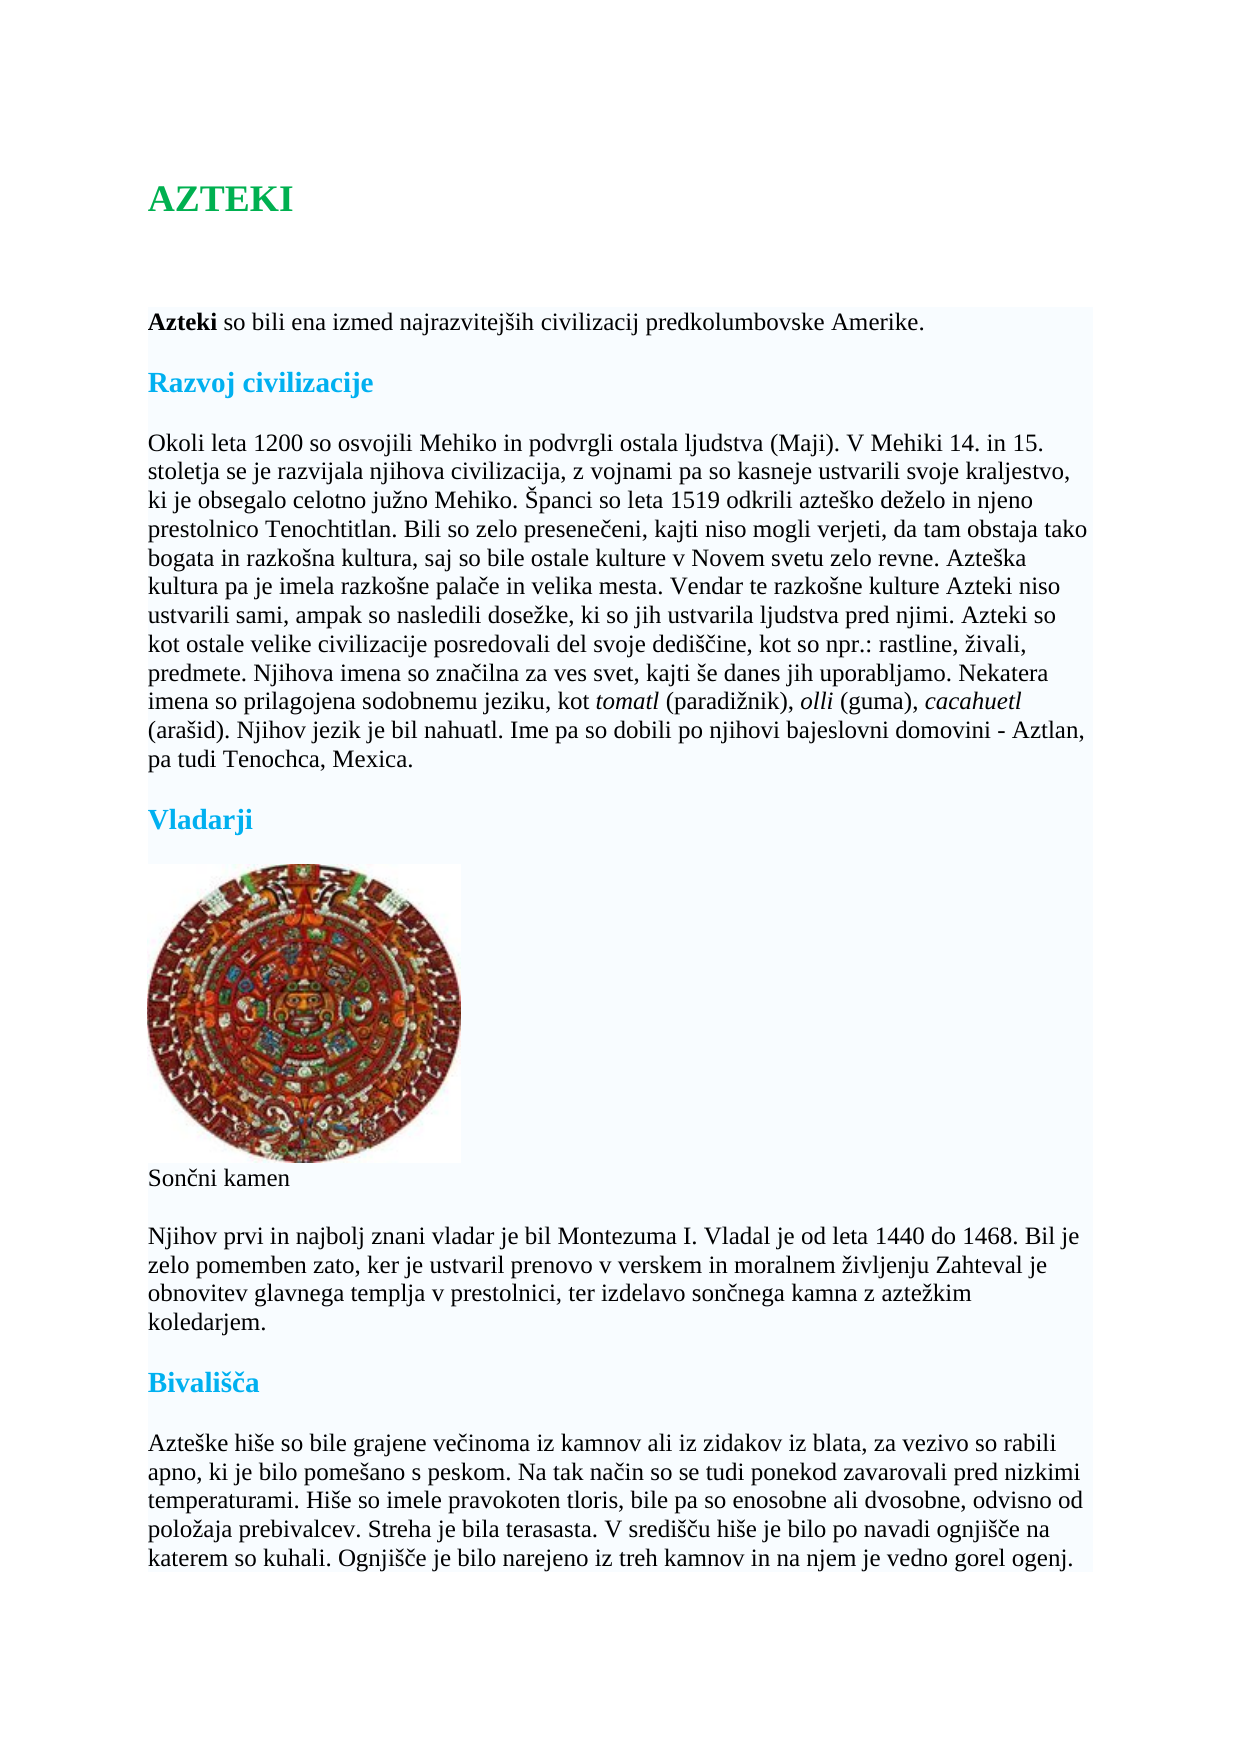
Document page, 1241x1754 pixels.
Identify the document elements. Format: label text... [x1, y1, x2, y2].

subtitle Razvoj civilizacije [148, 365, 1093, 398]
subtitle Azteške hiše so bile grajene večinoma iz kamnov ali iz zidakov iz blata, za vezivo so rabili apno, ki je bilo pomešano s peskom. Na tak način so se tudi ponekod zavarovali pred nizkimi temperaturami. Hiše so imele pravokoten tloris, bile pa so enosobne ali dvosobne, odvisno od položaja prebivalcev. Streha je bila terasasta. V središču hiše je bilo po navadi ognjišče na katerem so kuhali. Ognjišče je bilo narejeno iz treh kamnov in na njem je vedno gorel ogenj. [148, 1428, 1093, 1572]
text Sončni kamen [148, 1163, 1093, 1192]
subtitle Bivališča [148, 1365, 1093, 1399]
picture [147, 864, 461, 1163]
subtitle Vladarji [148, 802, 1093, 835]
text Azteki so bili ena izmed najrazvitejših civilizacij predkolumbovske Amerike. [148, 307, 1093, 336]
text Okoli leta 1200 so osvojili Mehiko in podvrgli ostala ljudstva (Maji). V Mehiki 14. in 15. stoletja se je razvijala njihova civilizacija, z vojnami pa so kasneje ustvarili svoje kraljestvo, ki je obsegalo celotno južno Mehiko. Španci so leta 1519 odkrili azteško deželo in njeno prestolnico Tenochtitlan. Bili so zelo presenečeni, kajti niso mogli verjeti, da tam obstaja tako bogata in razkošna kultura, saj so bile ostale kulture v Novem svetu zelo revne. Azteška kultura pa je imela razkošne palače in velika mesta. Vendar te razkošne kulture Azteki niso ustvarili sami, ampak so nasledili dosežke, ki so jih ustvarila ljudstva pred njimi. Azteki so kot ostale velike civilizacije posredovali del svoje dediščine, kot so npr.: rastline, živali, predmete. Njihova imena so značilna za ves svet, kajti še danes jih uporabljamo. Nekatera imena so prilagojena sodobnemu jeziku, kot tomatl (paradižnik), olli (guma), cacahuetl (arašid). Njihov jezik je bil nahuatl. Ime pa so dobili po njihovi bajeslovni domovini - Aztlan, pa tudi Tenochca, Mexica. [148, 428, 1093, 773]
text Njihov prvi in najbolj znani vladar je bil Montezuma I. Vladal je od leta 1440 do 1468. Bil je zelo pomemben zato, ker je ustvaril prenovo v verskem in moralnem življenju Zahteval je obnovitev glavnega templja v prestolnici, ter izdelavo sončnega kamna z aztežkim koledarjem. [148, 1221, 1093, 1336]
subtitle AZTEKI [148, 177, 1093, 220]
